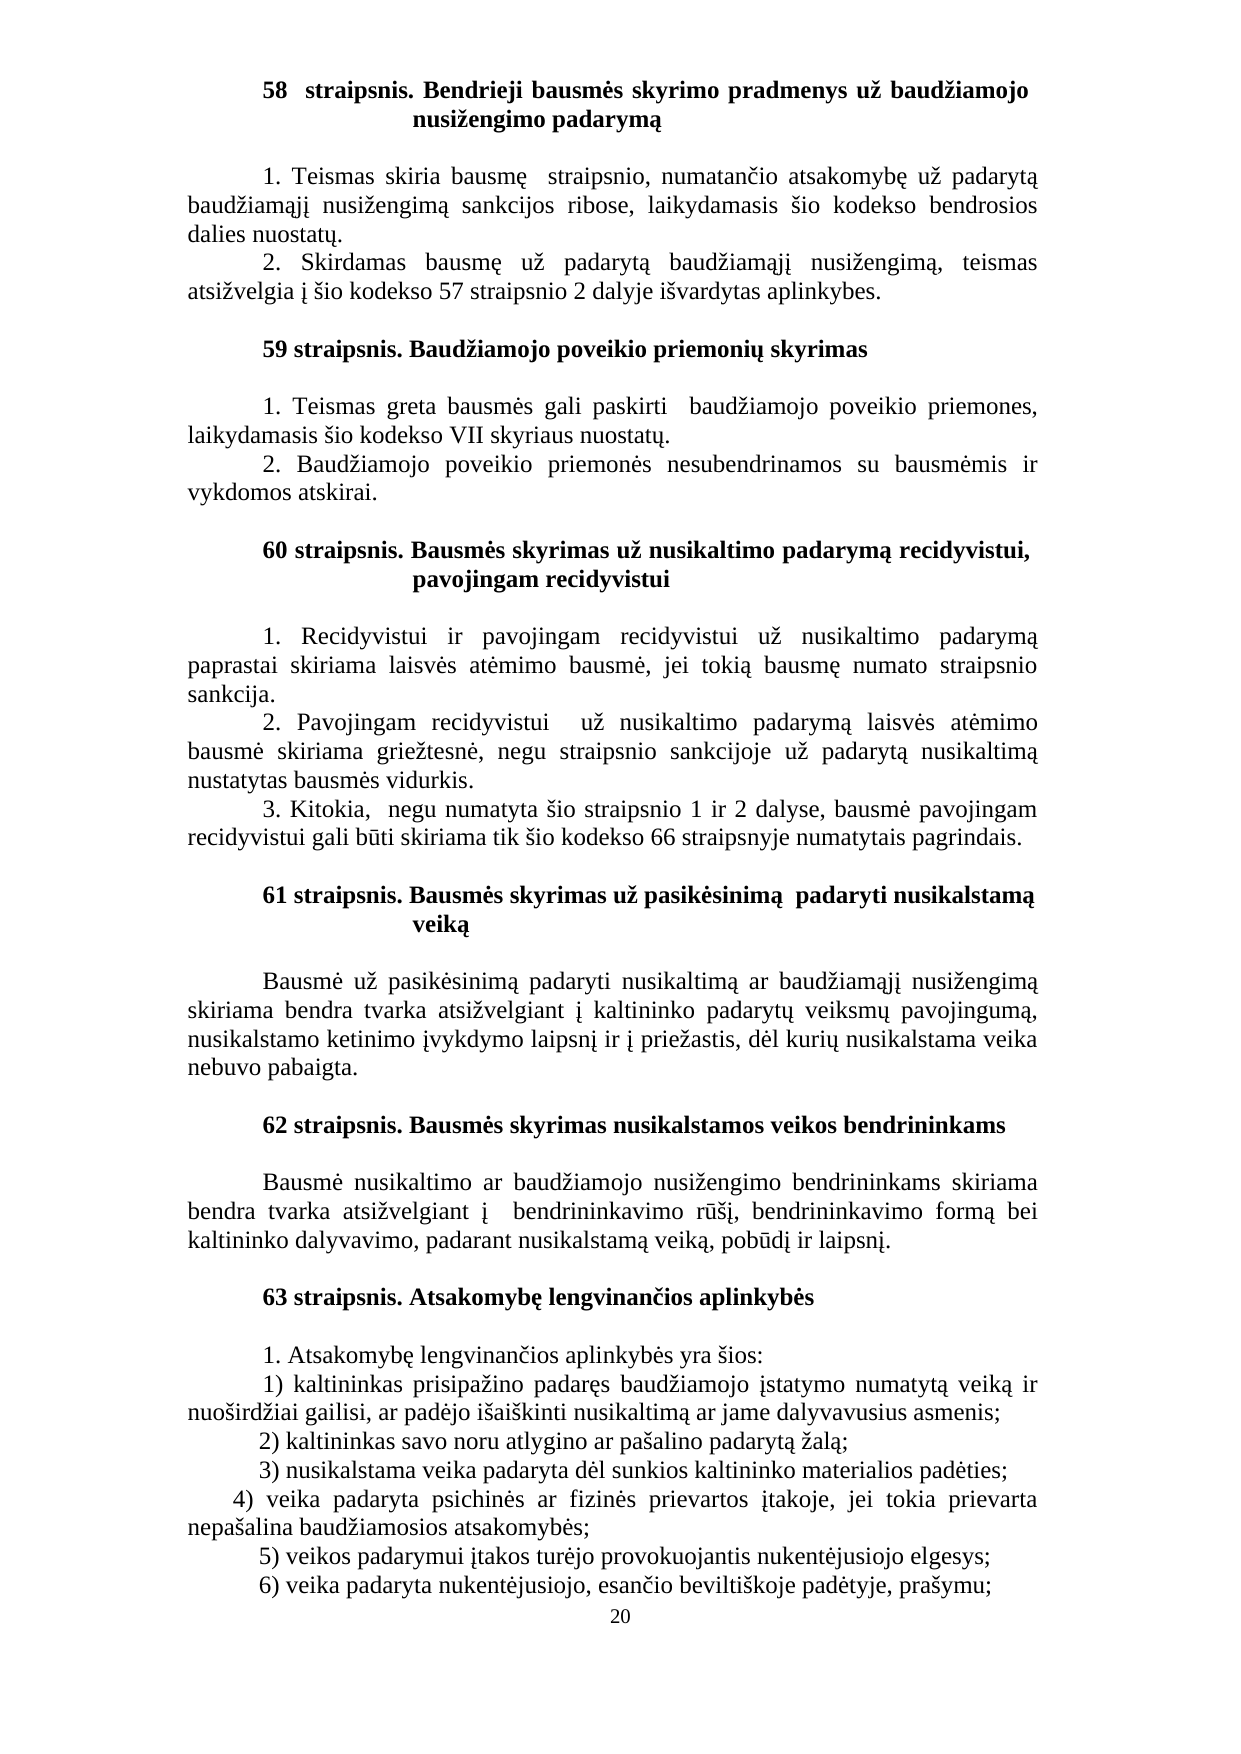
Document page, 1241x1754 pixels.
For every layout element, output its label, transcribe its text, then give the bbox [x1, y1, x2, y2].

text 59 straipsnis. Baudžiamojo poveikio priemonių skyrimas [187, 334, 1039, 362]
text 3) nusikalstama veika padaryta dėl sunkios kaltininko materialios padėties; [187, 1455, 1039, 1484]
text 58 straipsnis. Bendrieji bausmės skyrimo pradmenys už baudžiamojo nusižengimo padarymą [187, 75, 1039, 132]
text 6) veika padaryta nukentėjusiojo, esančio beviltiškoje padėtyje, prašymu; [187, 1570, 1039, 1599]
text 2. Baudžiamojo poveikio priemonės nesubendrinamos su bausmėmis ir vykdomos atskirai. [187, 449, 1039, 506]
text 2) kaltininkas savo noru atlygino ar pašalino padarytą žalą; [187, 1426, 1039, 1455]
text veiką [187, 909, 1039, 937]
text 5) veikos padarymui įtakos turėjo provokuojantis nukentėjusiojo elgesys; [187, 1541, 1039, 1570]
text 2. Skirdamas bausmę už padarytą baudžiamąjį nusižengimą, teismas atsižvelgia į šio kodekso 57 straipsnio 2 dalyje išvardytas aplinkybes. [187, 247, 1039, 305]
text 60 straipsnis. Bausmės skyrimas už nusikaltimo padarymą recidyvistui, pavojingam recidyvistui [187, 535, 1039, 592]
text 63 straipsnis. Atsakomybę lengvinančios aplinkybės [187, 1282, 1039, 1311]
text Bausmė už pasikėsinimą padaryti nusikaltimą ar baudžiamąjį nusižengimą skiriama bendra tvarka atsižvelgiant į kaltininko padarytų veiksmų pavojingumą, nusikalstamo ketinimo įvykdymo laipsnį ir į priežastis, dėl kurių nusikalstama veika nebuvo pabaigta. [187, 966, 1039, 1081]
text 4) veika padaryta psichinės ar fizinės prievartos įtakoje, jei tokia prievarta nepašalina baudžiamosios atsakomybės; [187, 1484, 1039, 1541]
text 1. Teismas greta bausmės gali paskirti baudžiamojo poveikio priemones, laikydamasis šio kodekso VII skyriaus nuostatų. [187, 391, 1039, 449]
text 61 straipsnis. Bausmės skyrimas už pasikėsinimą padaryti nusikalstamą [187, 880, 1039, 909]
text 62 straipsnis. Bausmės skyrimas nusikalstamos veikos bendrininkams [187, 1110, 1039, 1139]
text 1. Recidyvistui ir pavojingam recidyvistui už nusikaltimo padarymą paprastai skiriama laisvės atėmimo bausmė, jei tokią bausmę numato straipsnio sankcija. [187, 621, 1039, 707]
text 2. Pavojingam recidyvistui už nusikaltimo padarymą laisvės atėmimo bausmė skiriama griežtesnė, negu straipsnio sankcijoje už padarytą nusikaltimą nustatytas bausmės vidurkis. [187, 707, 1039, 794]
text Bausmė nusikaltimo ar baudžiamojo nusižengimo bendrininkams skiriama bendra tvarka atsižvelgiant į bendrininkavimo rūšį, bendrininkavimo formą bei kaltininko dalyvavimo, padarant nusikalstamą veiką, pobūdį ir laipsnį. [187, 1167, 1039, 1254]
text 1) kaltininkas prisipažino padaręs baudžiamojo įstatymo numatytą veiką ir nuoširdžiai gailisi, ar padėjo išaiškinti nusikaltimą ar jame dalyvavusius asmenis; [187, 1369, 1039, 1426]
text 1. Atsakomybę lengvinančios aplinkybės yra šios: [187, 1340, 1039, 1369]
text 3. Kitokia, negu numatyta šio straipsnio 1 ir 2 dalyse, bausmė pavojingam recidyvistui gali būti skiriama tik šio kodekso 66 straipsnyje numatytais pagrindais. [187, 794, 1039, 851]
text 1. Teismas skiria bausmę straipsnio, numatančio atsakomybę už padarytą baudžiamąjį nusižengimą sankcijos ribose, laikydamasis šio kodekso bendrosios dalies nuostatų. [187, 161, 1039, 247]
